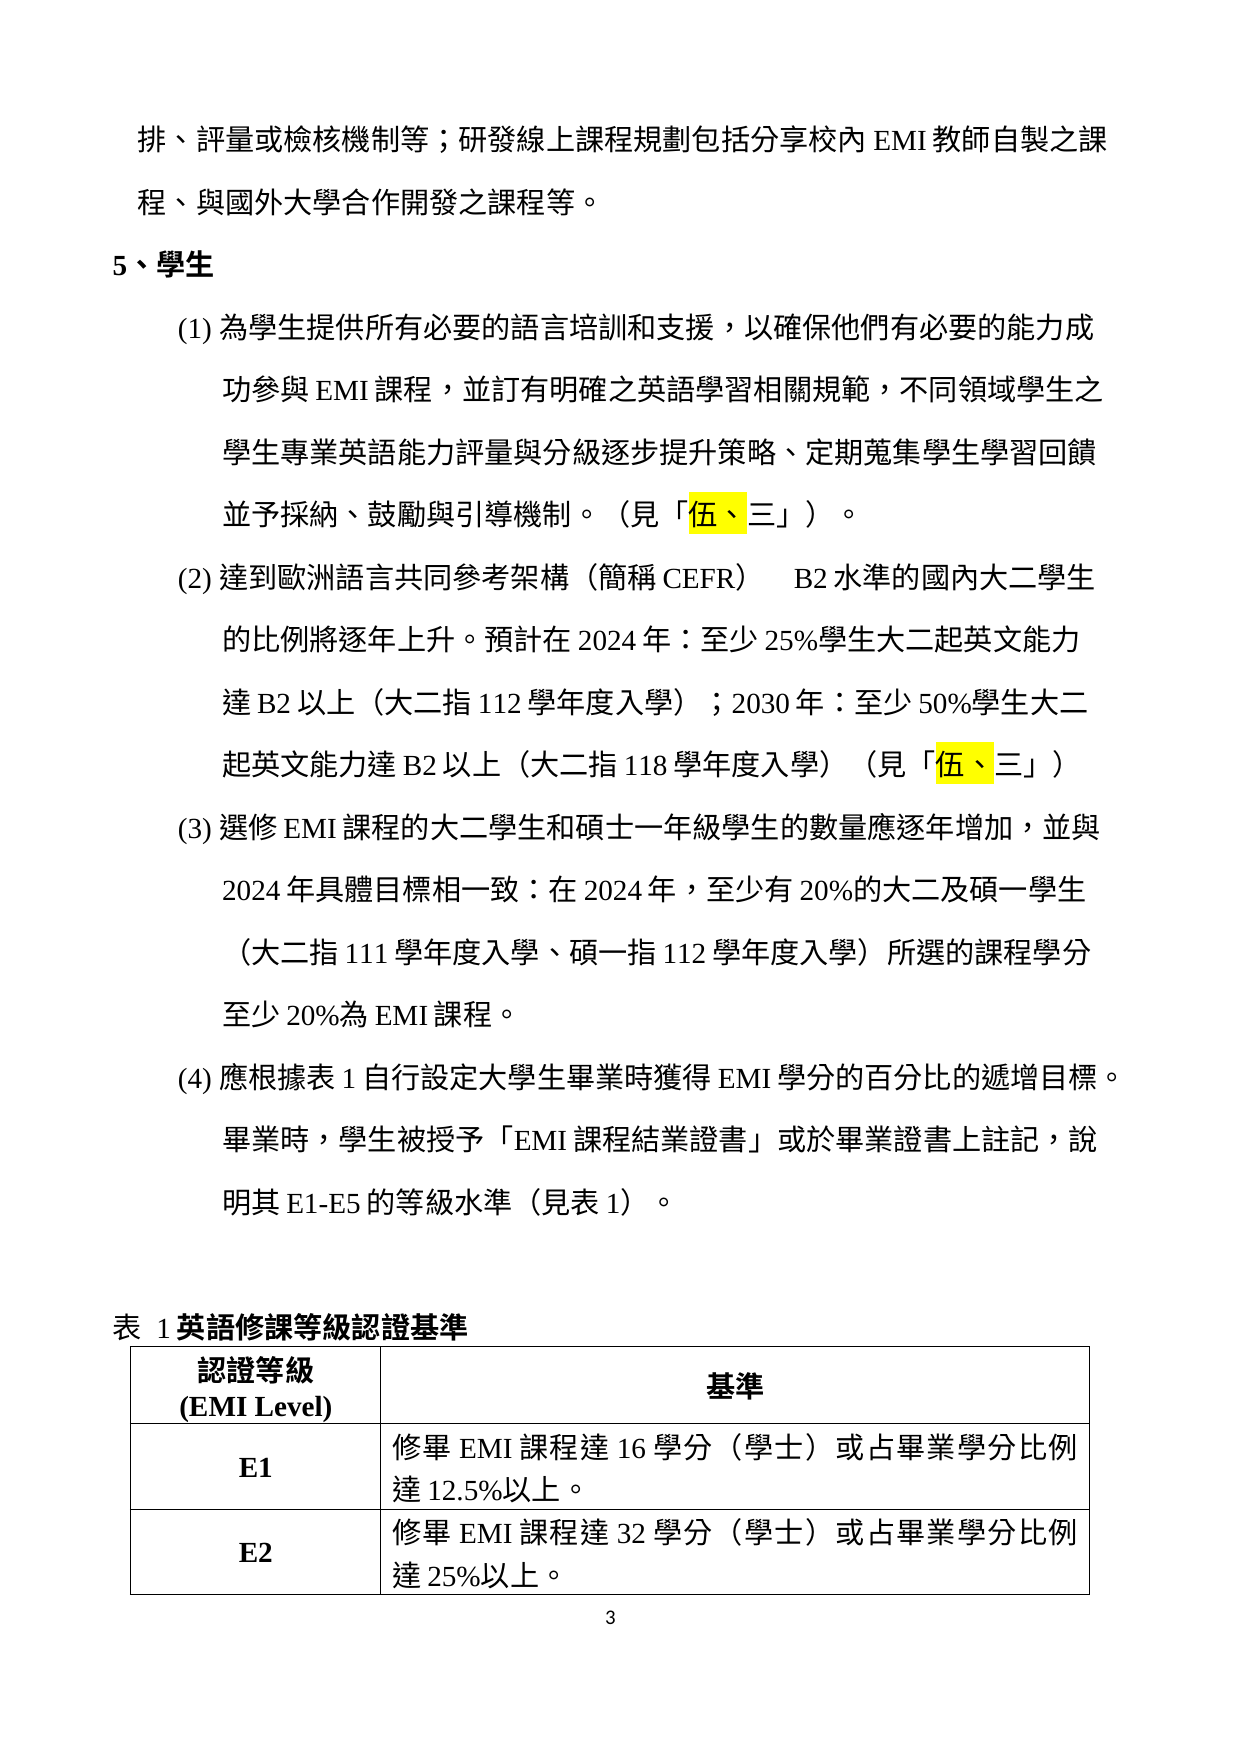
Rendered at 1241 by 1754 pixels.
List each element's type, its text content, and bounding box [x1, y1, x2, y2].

list 選修EMI課程的大二學生和碩士一年級學生的數量應逐年增加，並與2024年具體目標相一致：在2024年，至少有20%的大二及碩一學生（大二指111學年度入學、碩一指112學年度入學）所選的課程學分至少20%為EMI課程。 [219, 784, 1107, 1034]
list 學生 [112, 221, 1107, 284]
list 達到歐洲語言共同參考架構（簡稱CEFR） B2水準的國內大二學生的比例將逐年上升。預計在2024年：至少25%學生大二起英文能力達B2以上（大二指112學年度入學）；2030年：至少50%學生大二起英文能力達B2以上（大二指118學年度入學）（見「伍、三」） [219, 534, 1107, 784]
list 應根據表1自行設定大學生畢業時獲得EMI學分的百分比的遞增目標。畢業時，學生被授予「EMI課程結業證書」或於畢業證書上註記，說明其E1-E5的等級水準（見表1）。 [219, 1034, 1107, 1221]
text 表 1英語修課等級認證基準 [112, 1284, 1107, 1346]
table_cell E1 [131, 1424, 380, 1509]
list 為學生提供所有必要的語言培訓和支援，以確保他們有必要的能力成功參與EMI課程，並訂有明確之英語學習相關規範，不同領域學生之學生專業英語能力評量與分級逐步提升策略、定期蒐集學生學習回饋並予採納、鼓勵與引導機制。（見「伍、三」）。 [219, 284, 1107, 534]
table_header 認證等級 (EMI Level) [131, 1347, 380, 1423]
table_cell 修畢EMI課程達16學分（學士）或占畢業學分比例達12.5%以上。 [381, 1424, 1089, 1509]
table_cell 修畢EMI課程達32學分（學士）或占畢業學分比例達25%以上。 [381, 1510, 1089, 1594]
table_header 基準 [381, 1347, 1089, 1423]
text 排、評量或檢核機制等；研發線上課程規劃包括分享校內EMI教師自製之課程、與國外大學合作開發之課程等。 [137, 96, 1107, 221]
table_cell E2 [131, 1510, 380, 1594]
